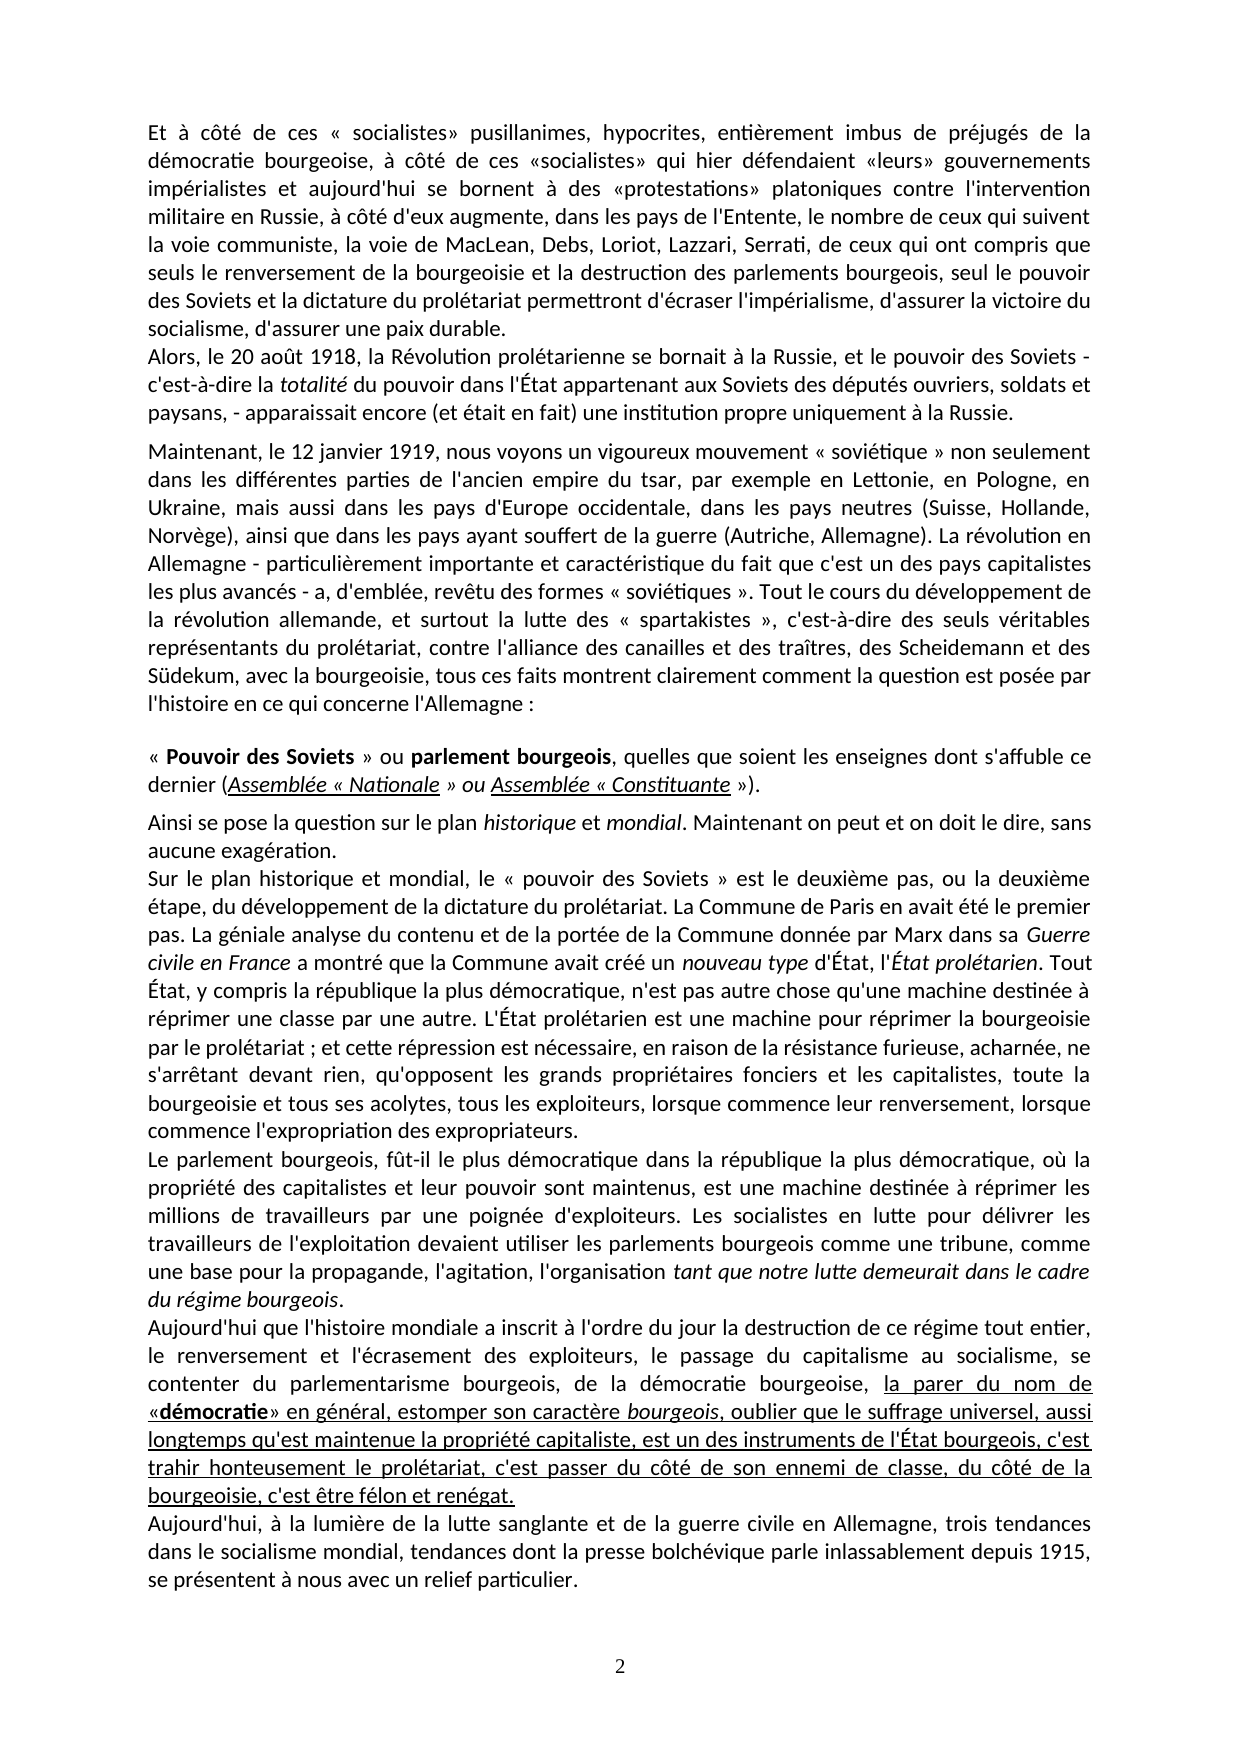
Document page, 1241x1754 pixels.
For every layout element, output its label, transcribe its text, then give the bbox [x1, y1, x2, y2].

text « Pouvoir des Soviets » ou parlement bourgeois, quelles que soient les enseignes dont s'affuble ce dernier (Assemblée « Nationale » ou Assemblée « Constituante »). [148, 742, 1093, 798]
text Sur le plan historique et mondial, le « pouvoir des Soviets » est le deuxième pas, ou la deuxième étape, du développement de la dictature du prolétariat. La Commune de Paris en avait été le premier pas. La géniale analyse du contenu et de la portée de la Commune donnée par Marx dans sa Guerre civile en France a montré que la Commune avait créé un nouveau type d'État, l'État prolétarien. Tout État, y compris la république la plus démocratique, n'est pas autre chose qu'une machine destinée à réprimer une classe par une autre. L'État prolétarien est une machine pour réprimer la bourgeoisie par le prolétariat ; et cette répression est nécessaire, en raison de la résistance furieuse, acharnée, ne s'arrêtant devant rien, qu'opposent les grands propriétaires fonciers et les capitalistes, toute la bourgeoisie et tous ses acolytes, tous les exploiteurs, lorsque commence leur renversement, lorsque commence l'expropriation des expropriateurs. [148, 864, 1093, 1145]
text longtemps qu'est maintenue la propriété capitaliste, est un des instruments de l'État bourgeois, c'est trahir honteusement le prolétariat, c'est passer du côté de son ennemi de classe, du côté de la bourgeoisie, c'est être félon et renégat. [148, 1422, 1093, 1509]
text Aujourd'hui que l'histoire mondiale a inscrit à l'ordre du jour la destruction de ce régime tout entier, le renversement et l'écrasement des exploiteurs, le passage du capitalisme au socialisme, se contenter du parlementarisme bourgeois, de la démocratie bourgeoise, la parer du nom de «démocratie» en général, estomper son caractère bourgeois, oublier que le suffrage universel, aussi [148, 1313, 1093, 1421]
text Ainsi se pose la question sur le plan historique et mondial. Maintenant on peut et on doit le dire, sans aucune exagération. [148, 808, 1093, 864]
text Et à côté de ces « socialistes» pusillanimes, hypocrites, entièrement imbus de préjugés de la démocratie bourgeoise, à côté de ces «socialistes» qui hier défendaient «leurs» gouvernements impérialistes et aujourd'hui se bornent à des «protestations» platoniques contre l'intervention militaire en Russie, à côté d'eux augmente, dans les pays de l'Entente, le nombre de ceux qui suivent la voie communiste, la voie de MacLean, Debs, Loriot, Lazzari, Serrati, de ceux qui ont compris que seuls le renversement de la bourgeoisie et la destruction des parlements bourgeois, seul le pouvoir des Soviets et la dictature du prolétariat permettront d'écraser l'impérialisme, d'assurer la victoire du socialisme, d'assurer une paix durable. [148, 118, 1093, 342]
text Aujourd'hui, à la lumière de la lutte sanglante et de la guerre civile en Allemagne, trois tendances dans le socialisme mondial, tendances dont la presse bolchévique parle inlassablement depuis 1915, se présentent à nous avec un relief particulier. [148, 1509, 1093, 1593]
text Maintenant, le 12 janvier 1919, nous voyons un vigoureux mouvement « soviétique » non seulement dans les différentes parties de l'ancien empire du tsar, par exemple en Lettonie, en Pologne, en Ukraine, mais aussi dans les pays d'Europe occidentale, dans les pays neutres (Suisse, Hollande, Norvège), ainsi que dans les pays ayant souffert de la guerre (Autriche, Allemagne). La révolution en Allemagne - particulièrement importante et caractéristique du fait que c'est un des pays capitalistes les plus avancés - a, d'emblée, revêtu des formes « soviétiques ». Tout le cours du développement de la révolution allemande, et surtout la lutte des « spartakistes », c'est-à-dire des seuls véritables représentants du prolétariat, contre l'alliance des canailles et des traîtres, des Scheidemann et des Südekum, avec la bourgeoisie, tous ces faits montrent clairement comment la question est posée par l'histoire en ce qui concerne l'Allemagne : [148, 437, 1093, 717]
text Alors, le 20 août 1918, la Révolution prolétarienne se bornait à la Russie, et le pouvoir des Soviets - c'est-à-dire la totalité du pouvoir dans l'État appartenant aux Soviets des députés ouvriers, soldats et paysans, - apparaissait encore (et était en fait) une institution propre uniquement à la Russie. [148, 342, 1093, 426]
text Le parlement bourgeois, fût-il le plus démocratique dans la république la plus démocratique, où la propriété des capitalistes et leur pouvoir sont maintenus, est une machine destinée à réprimer les millions de travailleurs par une poignée d'exploiteurs. Les socialistes en lutte pour délivrer les travailleurs de l'exploitation devaient utiliser les parlements bourgeois comme une tribune, comme une base pour la propagande, l'agitation, l'organisation tant que notre lutte demeurait dans le cadre du régime bourgeois. [148, 1145, 1093, 1313]
